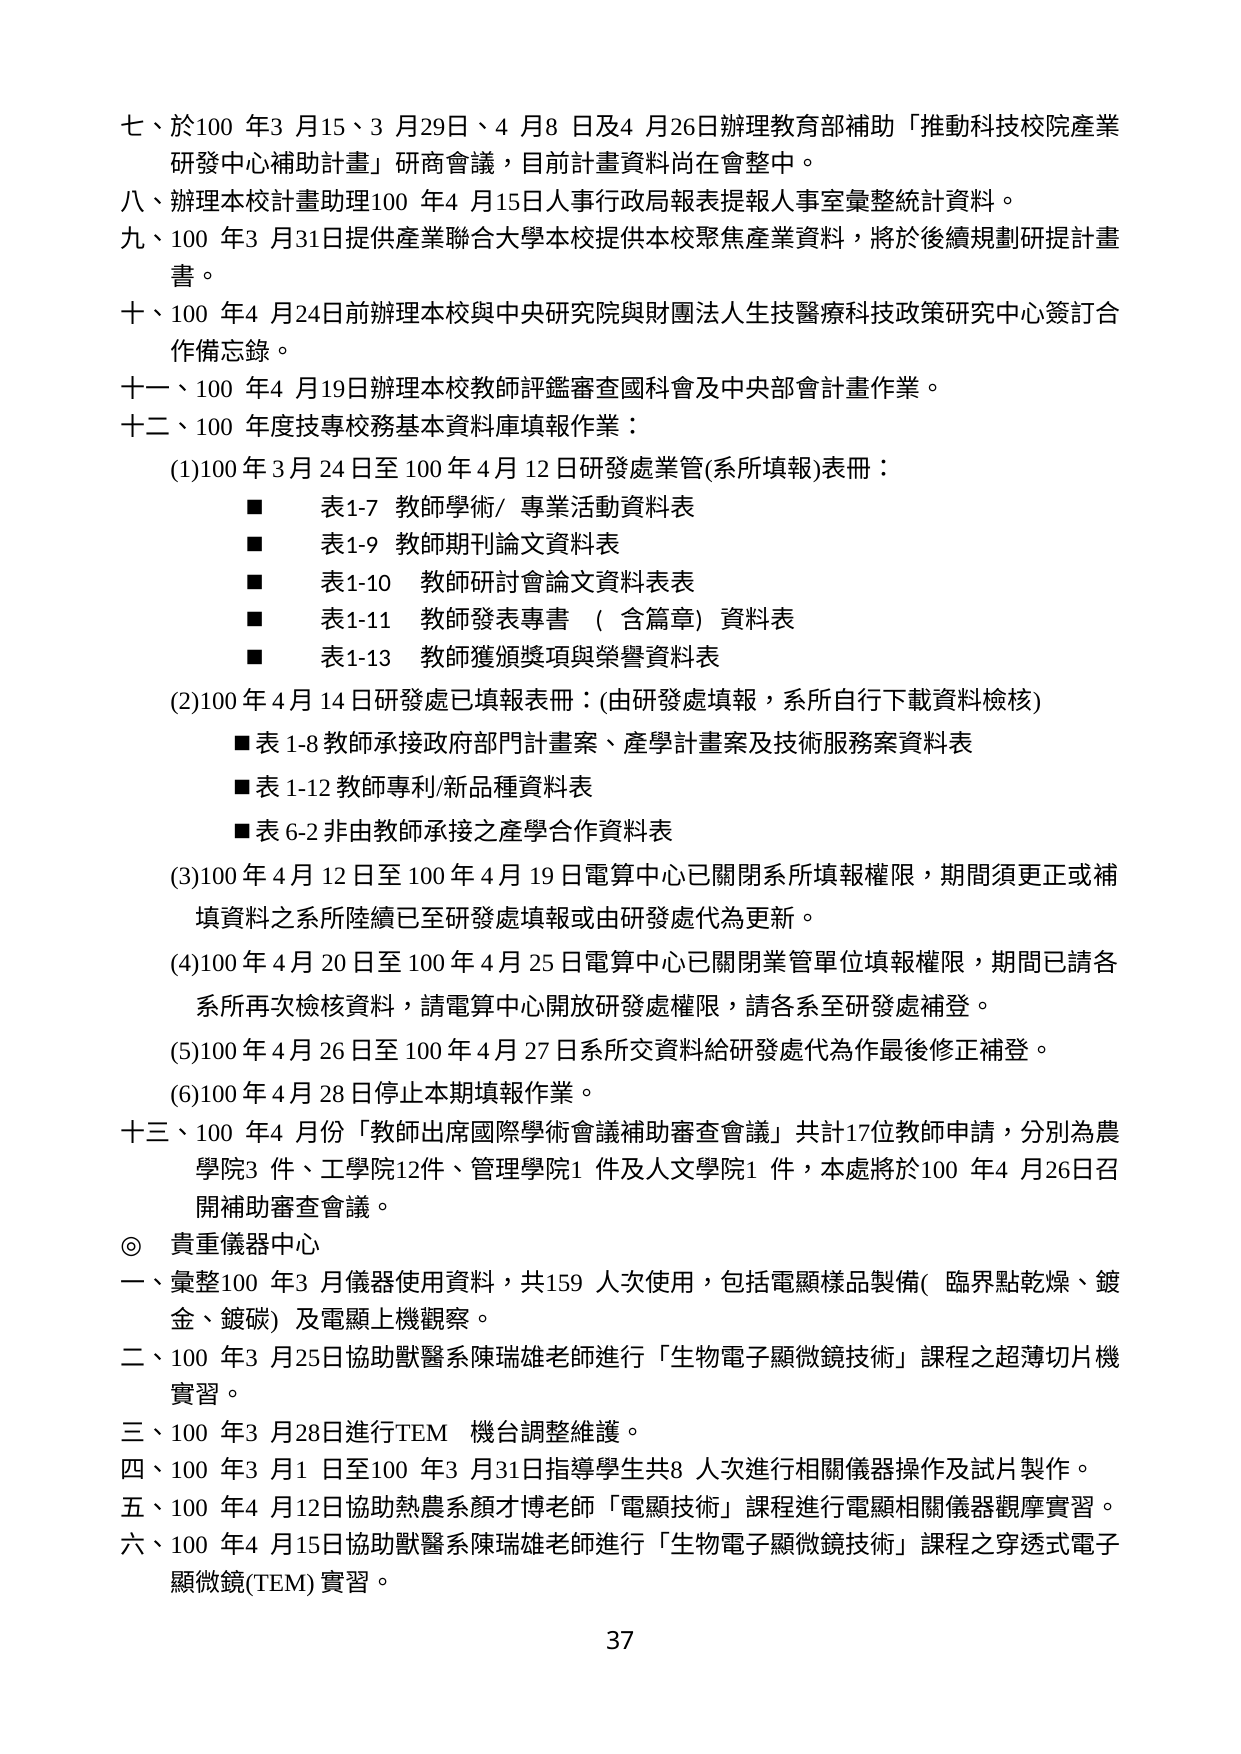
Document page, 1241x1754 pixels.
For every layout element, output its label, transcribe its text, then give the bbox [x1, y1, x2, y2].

list 表1-9 教師期刊論文資料表 [170, 524, 1120, 562]
text 五、100年4月12日協助熱農系顏才博老師「電顯技術」課程進行電顯相關儀器觀摩實習。 [120, 1487, 1120, 1524]
text (6)100年4月28日停止本期填報作業。 [170, 1068, 1120, 1112]
text 七、於100年3月15、3月29日、4月8日及4月26日辦理教育部補助「推動科技校院產業研發中心補助計畫」研商會議，目前計畫資料尚在會整中。 [120, 105, 1120, 180]
text 十、100年4月24日前辦理本校與中央研究院與財團法人生技醫療科技政策研究中心簽訂合作備忘錄。 [120, 293, 1120, 368]
list 表6-2非由教師承接之產學合作資料表 [170, 805, 1120, 849]
text 九、100年3月31日提供產業聯合大學本校提供本校聚焦產業資料，將於後續規劃研提計畫書。 [120, 218, 1120, 293]
text 六、100年4月15日協助獸醫系陳瑞雄老師進行「生物電子顯微鏡技術」課程之穿透式電子顯微鏡(TEM)實習。 [120, 1524, 1120, 1599]
text 十三、100年4月份「教師出席國際學術會議補助審查會議」共計17位教師申請，分別為農學院3件、工學院12件、管理學院1件及人文學院1件，本處將於100年4月26日召開補助審查會議。 [120, 1112, 1120, 1224]
list 表1-7 教師學術/專業活動資料表 [170, 487, 1120, 524]
text (3)100年4月12日至100年4月19日電算中心已關閉系所填報權限，期間須更正或補填資料之系所陸續已至研發處填報或由研發處代為更新。 [170, 849, 1120, 937]
text 十二、100年度技專校務基本資料庫填報作業： [120, 405, 1120, 443]
text 八、辦理本校計畫助理100年4月15日人事行政局報表提報人事室彙整統計資料。 [120, 180, 1120, 218]
list 表1-13 教師獲頒獎項與榮譽資料表 [170, 637, 1120, 674]
text 十一、100年4月19日辦理本校教師評鑑審查國科會及中央部會計畫作業。 [120, 368, 1120, 405]
text 四、100年3月1日至100年3月31日指導學生共8人次進行相關儀器操作及試片製作。 [120, 1449, 1120, 1487]
text (5)100年4月26日至100年4月27日系所交資料給研發處代為作最後修正補登。 [170, 1024, 1120, 1068]
list 表1-8教師承接政府部門計畫案、產學計畫案及技術服務案資料表 [170, 718, 1120, 762]
list 表1-10 教師研討會論文資料表表 [170, 562, 1120, 599]
text (4)100年4月20日至100年4月25日電算中心已關閉業管單位填報權限，期間已請各系所再次檢核資料，請電算中心開放研發處權限，請各系至研發處補登。 [170, 937, 1120, 1024]
text (1)100年3月24日至100年4月12日研發處業管(系所填報)表冊： [170, 443, 1120, 487]
text (2)100年4月14日研發處已填報表冊：(由研發處填報，系所自行下載資料檢核) [170, 674, 1120, 718]
text 二、100年3月25日協助獸醫系陳瑞雄老師進行「生物電子顯微鏡技術」課程之超薄切片機實習。 [120, 1337, 1120, 1412]
list 表1-12教師專利/新品種資料表 [170, 762, 1120, 805]
text 一、彙整100年3月儀器使用資料，共159人次使用，包括電顯樣品製備(臨界點乾燥、鍍金、鍍碳)及電顯上機觀察。 [120, 1262, 1120, 1337]
list 表1-11 教師發表專書 (含篇章) 資料表 [170, 599, 1120, 637]
text 三、100年3月28日進行TEM機台調整維護。 [120, 1412, 1120, 1449]
text ◎ 貴重儀器中心 [120, 1224, 1120, 1262]
